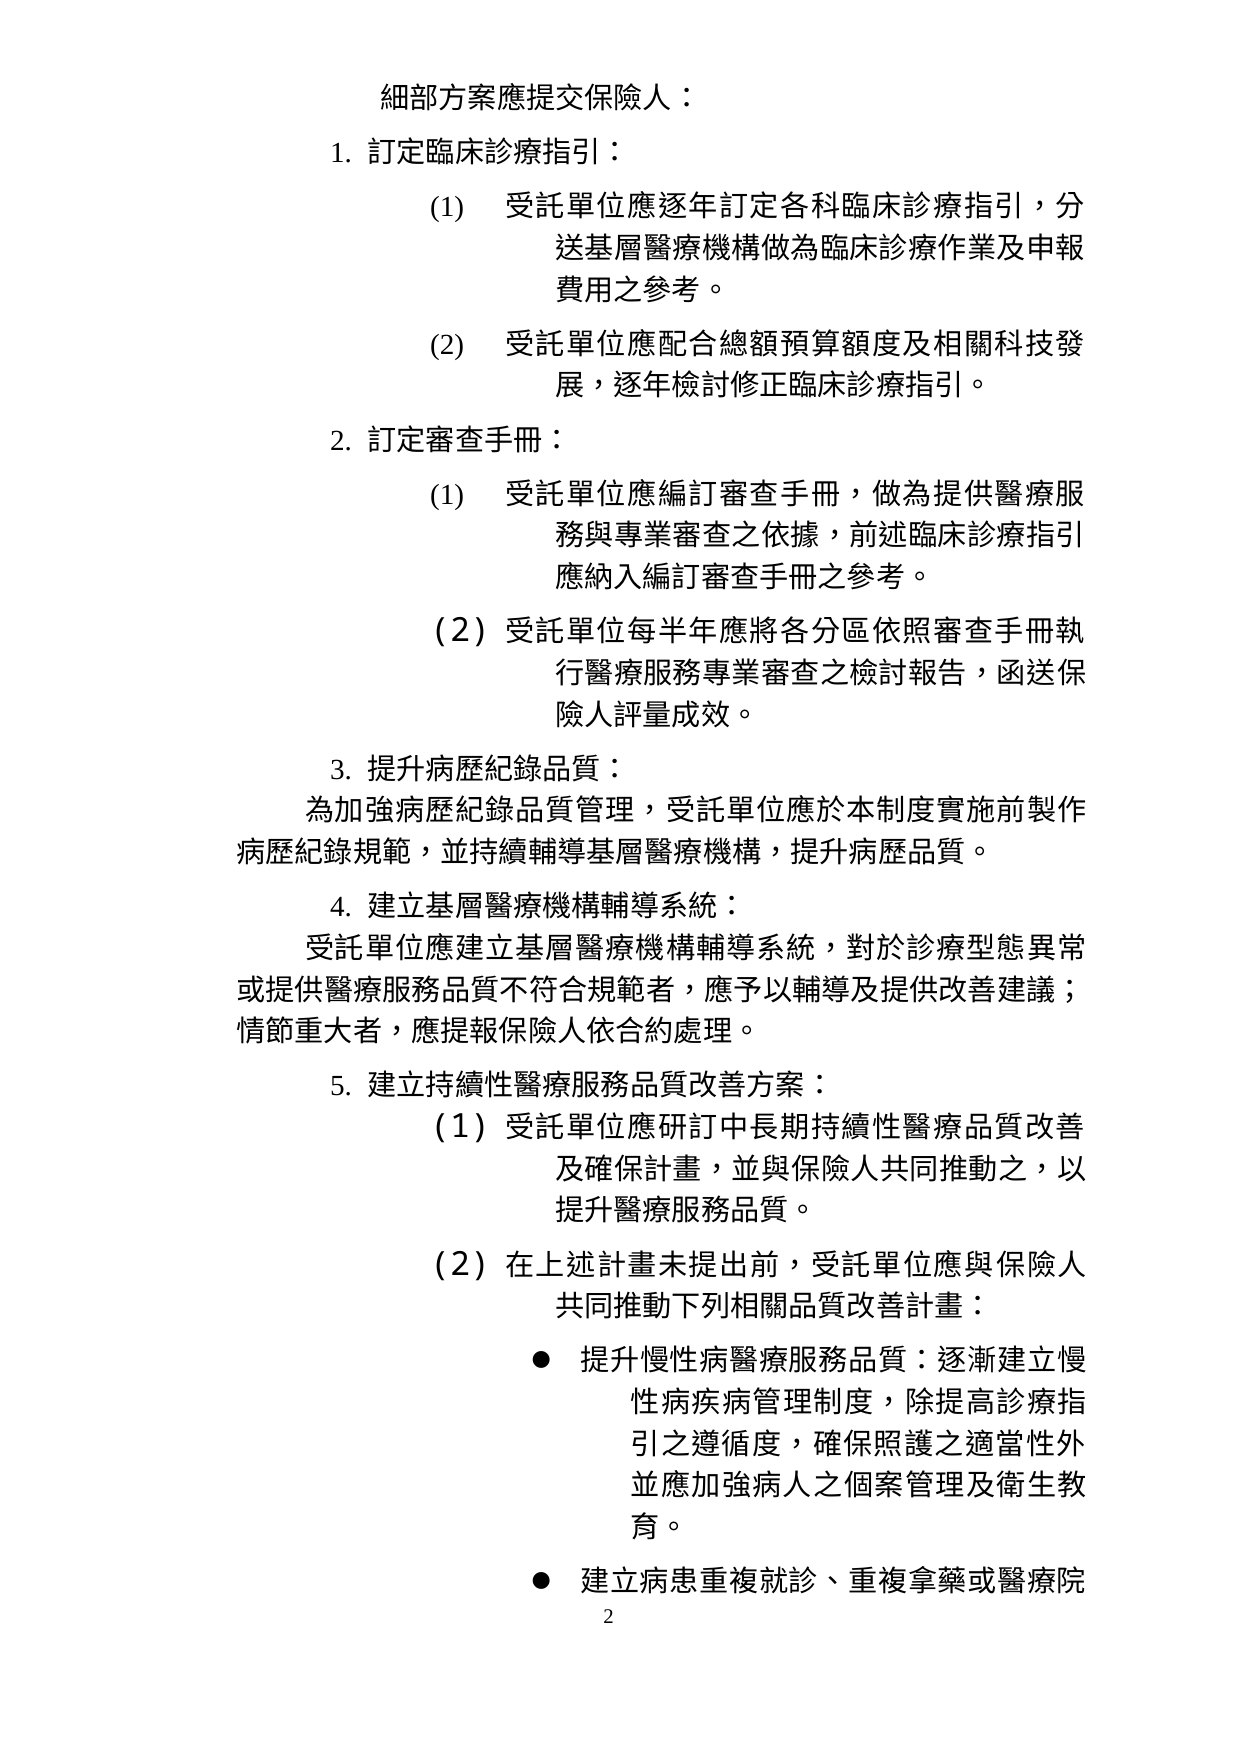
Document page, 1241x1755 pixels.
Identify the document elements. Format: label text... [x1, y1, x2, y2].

list 受託單位應逐年訂定各科臨床診療指引，分送基層醫療機構做為臨床診療作業及申報費用之參考。 [430, 183, 1087, 308]
list 訂定臨床診療指引： [330, 129, 1087, 171]
list 訂定審查手冊： [330, 417, 1087, 458]
list 受託單位每半年應將各分區依照審查手冊執行醫療服務專業審查之檢討報告，函送保險人評量成效。 [430, 608, 1087, 733]
list 受託單位應研訂中長期持續性醫療品質改善及確保計畫，並與保險人共同推動之，以提升醫療服務品質。 [430, 1104, 1087, 1229]
list 建立病患重複就診、重複拿藥或醫療院 [530, 1558, 1087, 1600]
text 受託單位應建立基層醫療機構輔導系統，對於診療型態異常或提供醫療服務品質不符合規範者，應予以輔導及提供改善建議；情節重大者，應提報保險人依合約處理。 [236, 925, 1087, 1050]
list 提升病歷紀錄品質： [330, 746, 1087, 787]
list 受託單位應編訂審查手冊，做為提供醫療服務與專業審查之依據，前述臨床診療指引應納入編訂審查手冊之參考。 [430, 471, 1087, 596]
list 細部方案應提交保險人： [305, 75, 1087, 117]
list 建立基層醫療機構輔導系統： [330, 883, 1087, 925]
list 在上述計畫未提出前，受託單位應與保險人共同推動下列相關品質改善計畫： [430, 1242, 1087, 1325]
text 為加強病歷紀錄品質管理，受託單位應於本制度實施前製作病歷紀錄規範，並持續輔導基層醫療機構，提升病歷品質。 [236, 787, 1087, 871]
list 受託單位應配合總額預算額度及相關科技發展，逐年檢討修正臨床診療指引。 [430, 321, 1087, 404]
list 提升慢性病醫療服務品質：逐漸建立慢性病疾病管理制度，除提高診療指引之遵循度，確保照護之適當性外，並應加強病人之個案管理及衛生教育。 [530, 1337, 1087, 1546]
list 建立持續性醫療服務品質改善方案： [330, 1062, 1087, 1104]
